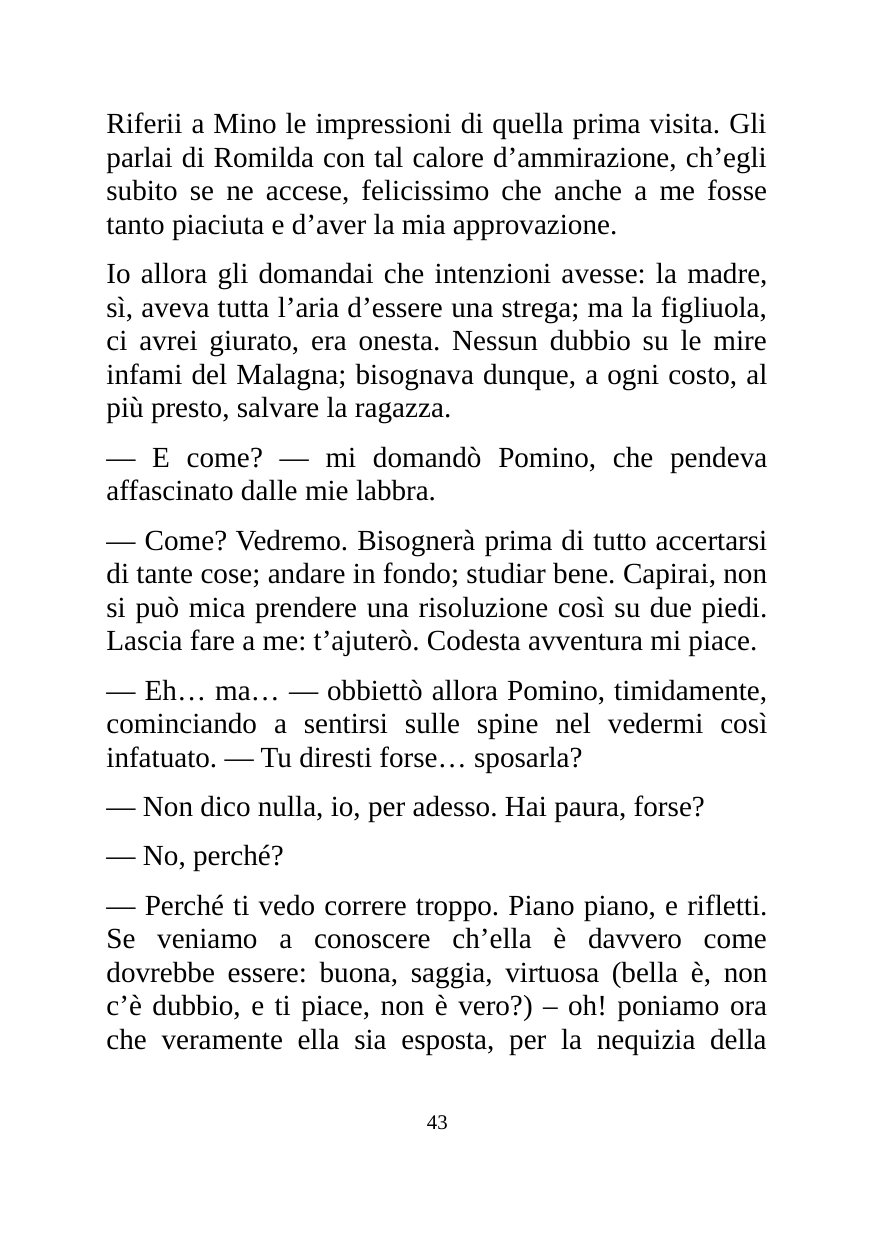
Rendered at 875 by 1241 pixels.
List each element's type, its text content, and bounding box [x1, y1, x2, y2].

text — Come? Vedremo. Bisognerà prima di tutto accertarsi di tante cose; andare in fondo; studiar bene. Capirai, non si può mica prendere una risoluzione così su due piedi. Lascia fare a me: t’ajuterò. Codesta avventura mi piace. [106, 523, 768, 657]
text Riferii a Mino le impressioni di quella prima visita. Gli parlai di Romilda con tal calore d’ammirazione, ch’egli subito se ne accese, felicissimo che anche a me fosse tanto piaciuta e d’aver la mia approvazione. [106, 106, 768, 240]
text — Non dico nulla, io, per adesso. Hai paura, forse? [106, 789, 768, 823]
text — Eh… ma… — obbiettò allora Pomino, timidamente, cominciando a sentirsi sulle spine nel vedermi così infatuato. — Tu diresti forse… sposarla? [106, 673, 768, 773]
text — E come? — mi domandò Pomino, che pendeva affascinato dalle mie labbra. [106, 440, 768, 507]
text — No, perché? [106, 838, 768, 872]
text Io allora gli domandai che intenzioni avesse: la madre, sì, aveva tutta l’aria d’essere una strega; ma la figliuola, ci avrei giurato, era onesta. Nessun dubbio su le mire infami del Malagna; bisognava dunque, a ogni costo, al più presto, salvare la ragazza. [106, 256, 768, 424]
text — Perché ti vedo correre troppo. Piano piano, e rifletti. Se veniamo a conoscere ch’ella è davvero come dovrebbe essere: buona, saggia, virtuosa (bella è, non c’è dubbio, e ti piace, non è vero?) – oh! poniamo ora che veramente ella sia esposta, per la nequizia della [106, 888, 768, 1056]
